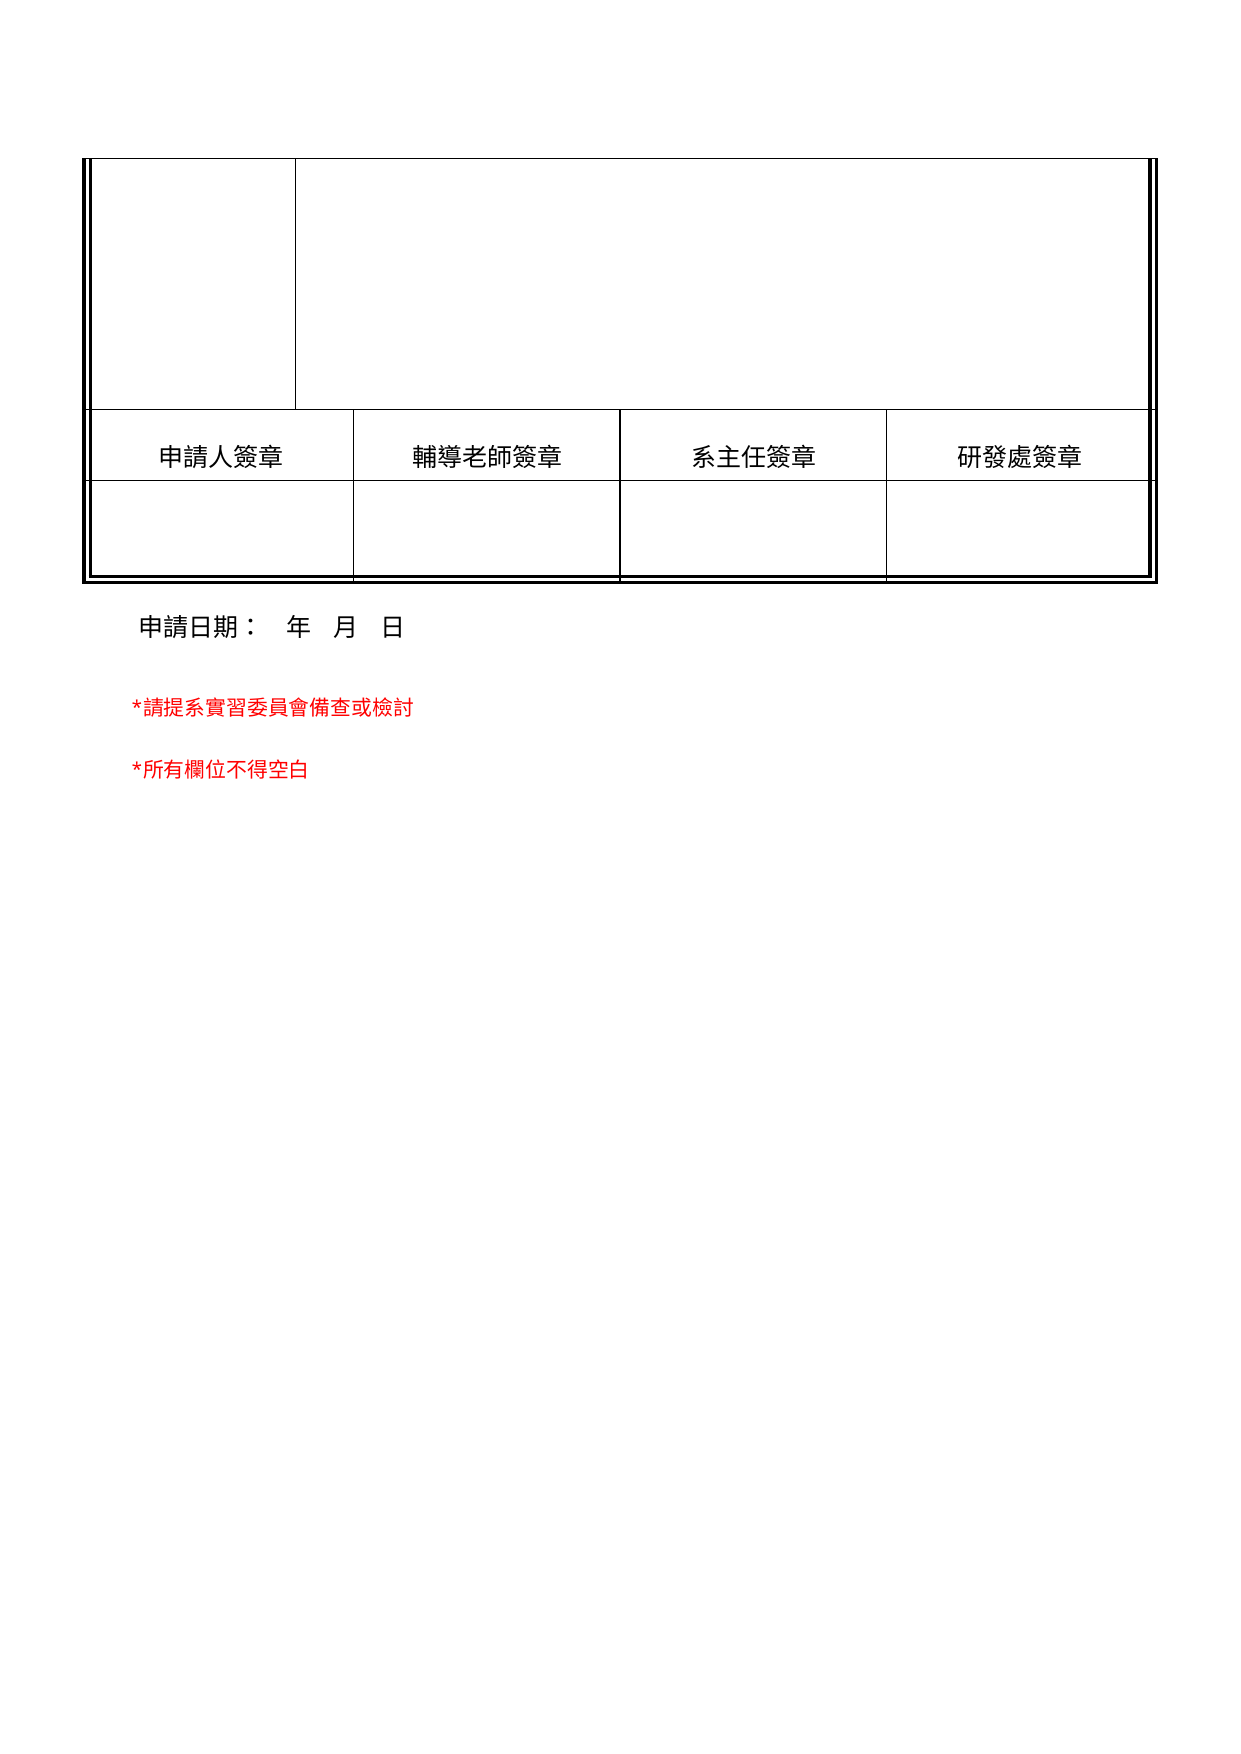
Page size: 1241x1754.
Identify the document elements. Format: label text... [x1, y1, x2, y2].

table_cell [887, 481, 1148, 575]
table_cell [621, 481, 886, 575]
text *請提系實習委員會備查或檢討 [89, 665, 1122, 727]
table_cell 研發處簽章 [887, 410, 1148, 480]
table_cell [354, 481, 619, 575]
text *所有欄位不得空白 [89, 727, 1122, 790]
table_cell 申請人簽章 [92, 410, 353, 480]
table_cell [296, 159, 1148, 409]
table_cell 輔導老師簽章 [354, 410, 619, 480]
table_cell 系主任簽章 [621, 410, 886, 480]
table_cell [92, 159, 295, 409]
text 申請日期： 年 月 日 [89, 584, 1122, 647]
table_cell [92, 481, 353, 575]
